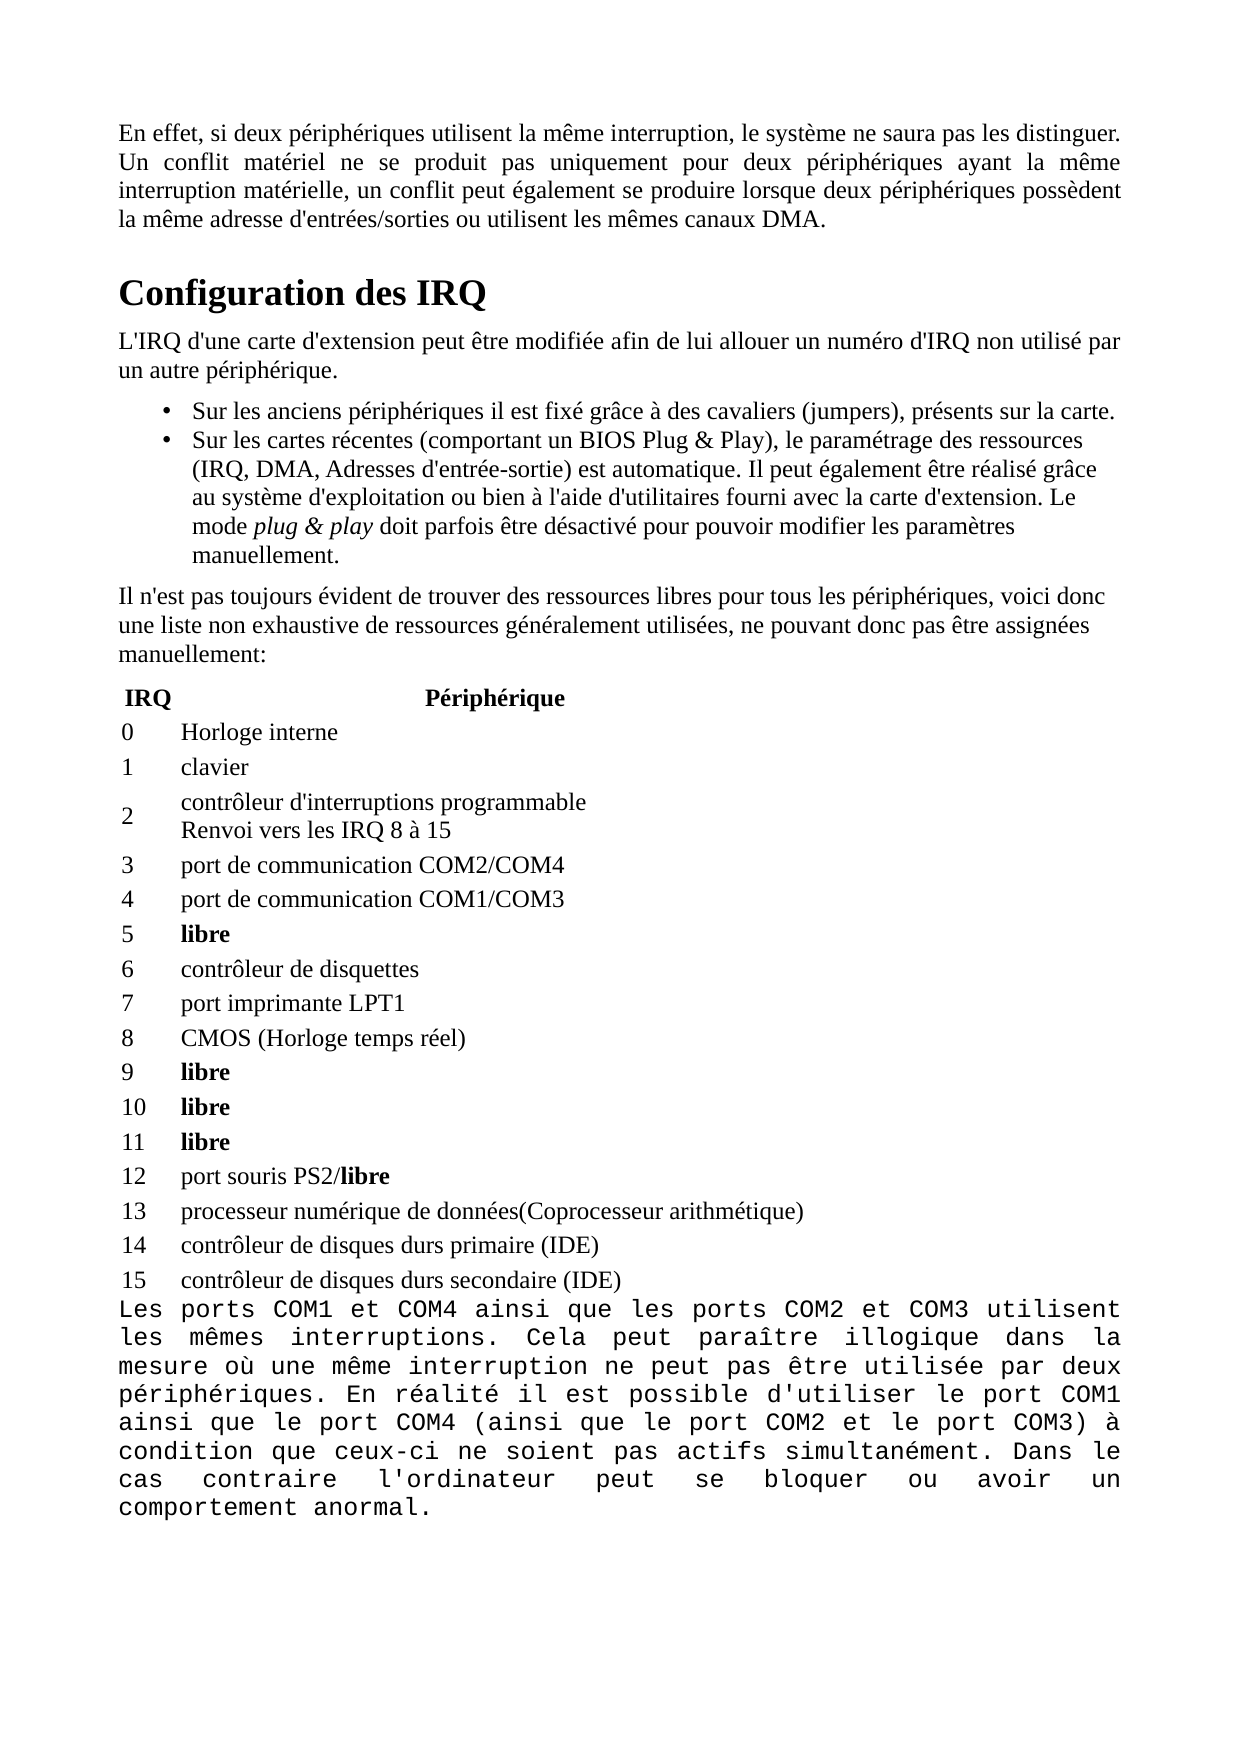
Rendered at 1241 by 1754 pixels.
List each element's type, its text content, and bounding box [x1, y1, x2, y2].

text Il n'est pas toujours évident de trouver des ressources libres pour tous les périphériques, voici donc une liste non exhaustive de ressources généralement utilisées, ne pouvant donc pas être assignées manuellement: [118, 581, 1122, 667]
table_cell libre [178, 1124, 812, 1158]
table_cell port de communication COM2/COM4 [178, 847, 812, 882]
table_cell 13 [118, 1193, 178, 1227]
table_cell contrôleur de disques durs primaire (IDE) [178, 1228, 812, 1262]
table_header Périphérique [178, 680, 812, 714]
table_cell CMOS (Horloge temps réel) [178, 1020, 812, 1054]
text En effet, si deux périphériques utilisent la même interruption, le système ne saura pas les distinguer. Un conflit matériel ne se produit pas uniquement pour deux périphériques ayant la même interruption matérielle, un conflit peut également se produire lorsque deux périphériques possèdent la même adresse d'entrées/sorties ou utilisent les mêmes canaux DMA. [118, 118, 1122, 233]
table_cell 15 [118, 1262, 178, 1297]
table_header IRQ [118, 680, 178, 714]
table_cell 5 [118, 916, 178, 951]
table_cell contrôleur de disquettes [178, 951, 812, 985]
table_cell 8 [118, 1020, 178, 1054]
table_cell clavier [178, 749, 812, 784]
list Sur les anciens périphériques il est fixé grâce à des cavaliers (jumpers), présents sur la carte. [162, 396, 1122, 425]
table_cell 6 [118, 951, 178, 985]
table_cell contrôleur de disques durs secondaire (IDE) [178, 1262, 812, 1297]
table_cell port de communication COM1/COM3 [178, 882, 812, 916]
table_cell Horloge interne [178, 715, 812, 749]
table_cell 2 [118, 784, 178, 847]
table_cell 9 [118, 1055, 178, 1089]
table_cell port imprimante LPT1 [178, 985, 812, 1020]
table_cell 14 [118, 1228, 178, 1262]
table_cell processeur numérique de données(Coprocesseur arithmétique) [178, 1193, 812, 1227]
table_cell 12 [118, 1158, 178, 1193]
table_cell 10 [118, 1089, 178, 1124]
table_cell 7 [118, 985, 178, 1020]
table_cell libre [178, 916, 812, 951]
table_cell 4 [118, 882, 178, 916]
text L'IRQ d'une carte d'extension peut être modifiée afin de lui allouer un numéro d'IRQ non utilisé par un autre périphérique. [118, 326, 1122, 384]
list Sur les cartes récentes (comportant un BIOS Plug & Play), le paramétrage des ressources (IRQ, DMA, Adresses d'entrée-sortie) est automatique. Il peut également être réalisé grâce au système d'exploitation ou bien à l'aide d'utilitaires fourni avec la carte d'extension. Le mode plug & play doit parfois être désactivé pour pouvoir modifier les paramètres manuellement. [162, 425, 1122, 569]
table_cell 0 [118, 715, 178, 749]
table_cell 3 [118, 847, 178, 882]
table_cell 11 [118, 1124, 178, 1158]
text Les ports COM1 et COM4 ainsi que les ports COM2 et COM3 utilisent les mêmes interruptions. Cela peut paraître illogique dans la mesure où une même interruption ne peut pas être utilisée par deux périphériques. En réalité il est possible d'utiliser le port COM1 ainsi que le port COM4 (ainsi que le port COM2 et le port COM3) à condition que ceux-ci ne soient pas actifs simultanément. Dans le cas contraire l'ordinateur peut se bloquer ou avoir un comportement anormal. [118, 1297, 1122, 1523]
subtitle Configuration des IRQ [118, 271, 1122, 314]
table_cell 1 [118, 749, 178, 784]
table_cell contrôleur d'interruptions programmable Renvoi vers les IRQ 8 à 15 [178, 784, 812, 847]
table_cell libre [178, 1055, 812, 1089]
table_cell libre [178, 1089, 812, 1124]
table_cell port souris PS2/libre [178, 1158, 812, 1193]
